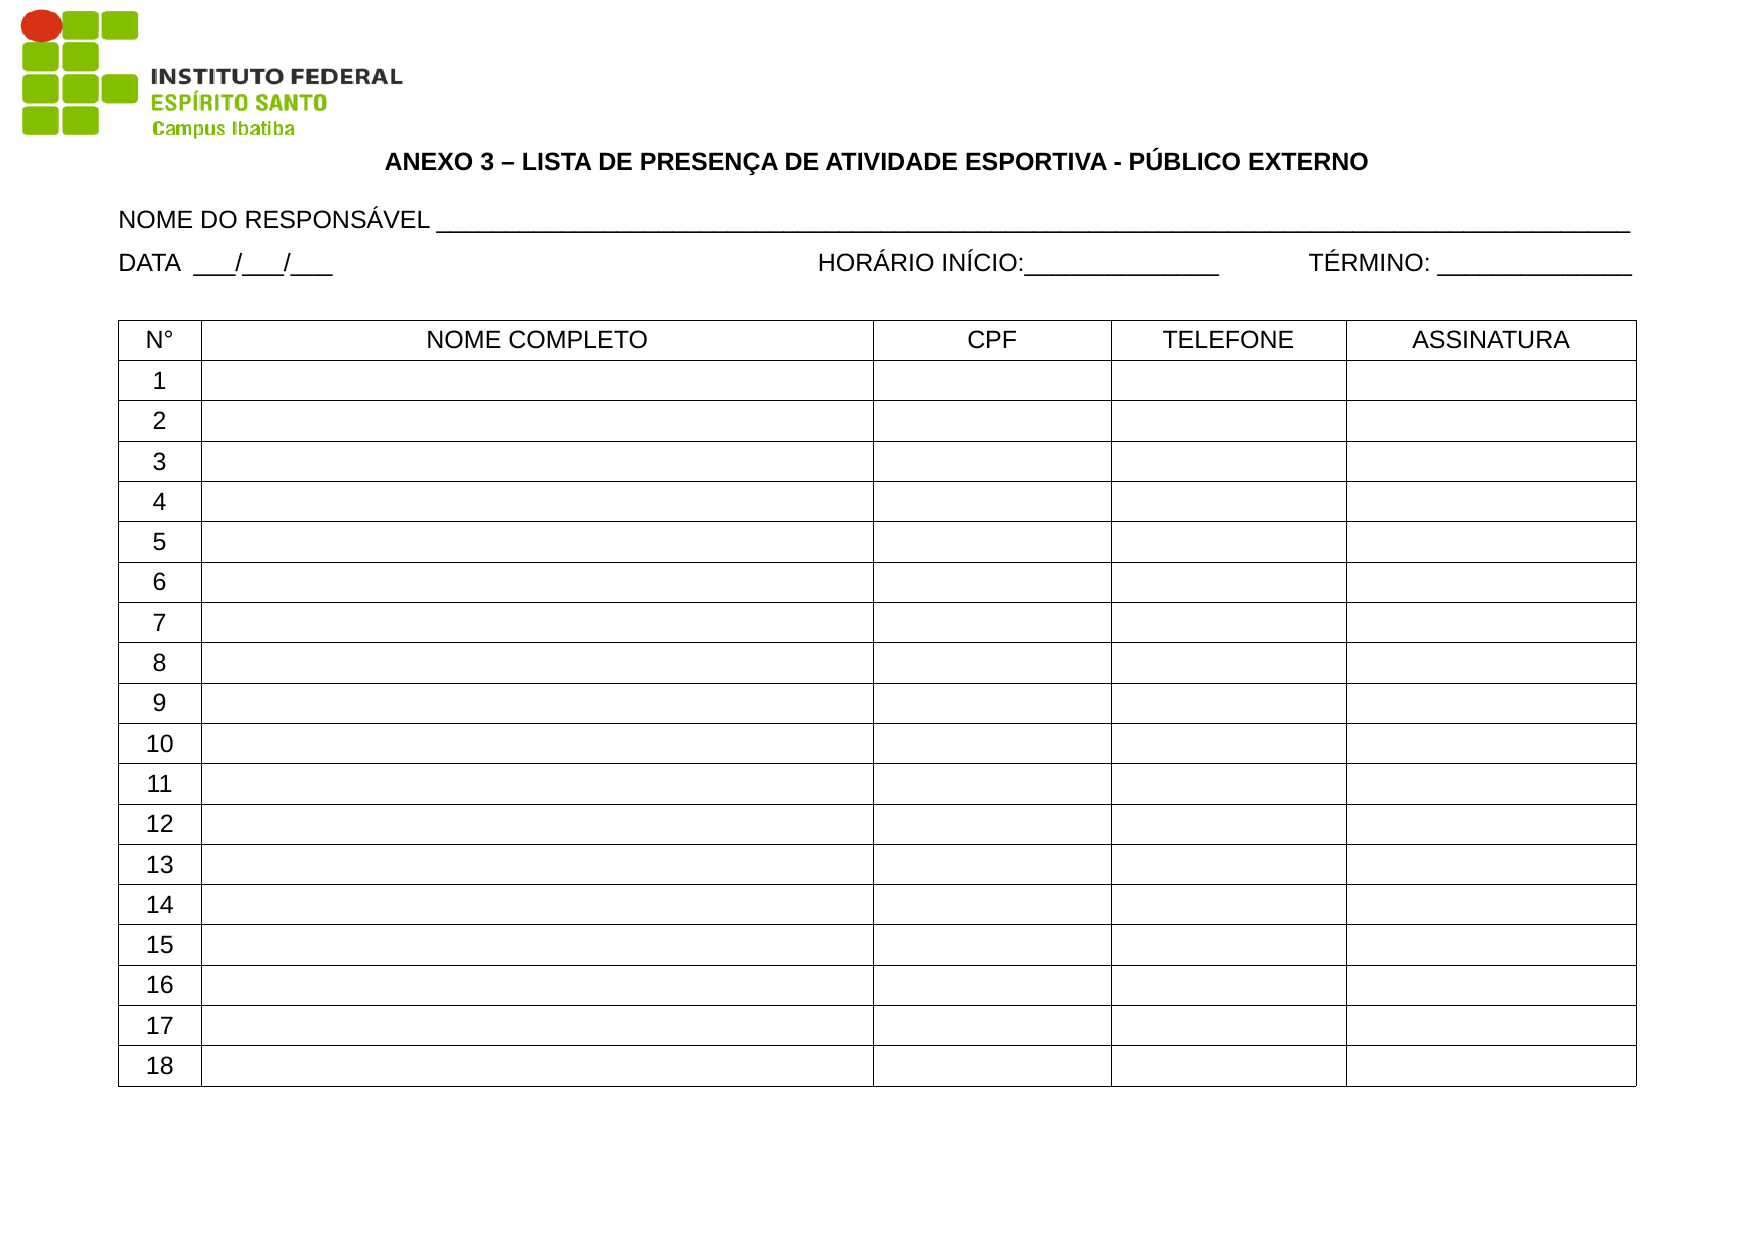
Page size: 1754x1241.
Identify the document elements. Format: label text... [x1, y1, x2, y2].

table_cell 17 [119, 1006, 201, 1045]
table_cell [1112, 684, 1346, 723]
table_cell 18 [119, 1046, 201, 1086]
table_cell [1347, 885, 1636, 924]
table_cell [1112, 482, 1346, 521]
table_cell [1347, 1006, 1636, 1045]
table_cell 16 [119, 966, 201, 1005]
table_cell 2 [119, 401, 201, 441]
table_cell [1347, 845, 1636, 884]
table_cell [874, 684, 1111, 723]
table_cell [1112, 442, 1346, 481]
table_cell [874, 401, 1111, 441]
table_cell [202, 522, 873, 562]
table_cell 11 [119, 764, 201, 803]
table_header N° [119, 321, 201, 360]
table_cell [202, 361, 873, 400]
table_cell [202, 1006, 873, 1045]
table_cell [874, 845, 1111, 884]
table_cell [1347, 966, 1636, 1005]
table_cell [202, 684, 873, 723]
table_cell [1347, 482, 1636, 521]
text ANEXO 3 – LISTA DE PRESENÇA DE ATIVIDADE ESPORTIVA - PÚBLICO EXTERNO [118, 118, 1636, 176]
table_cell [202, 724, 873, 763]
table_cell [1347, 764, 1636, 803]
table_cell [1112, 885, 1346, 924]
table_cell [1347, 684, 1636, 723]
table_cell 9 [119, 684, 201, 723]
table_cell [202, 845, 873, 884]
table_cell [1112, 1006, 1346, 1045]
table_cell [874, 805, 1111, 844]
text DATA ___/___/___ HORÁRIO INÍCIO:______________ TÉRMINO: ______________ [118, 248, 1636, 277]
table_cell [1112, 724, 1346, 763]
table_cell [202, 482, 873, 521]
table_header NOME COMPLETO [202, 321, 873, 360]
table_cell 5 [119, 522, 201, 562]
table_cell [202, 885, 873, 924]
table_cell 6 [119, 563, 201, 602]
table_cell [1112, 563, 1346, 602]
table_cell [1347, 603, 1636, 642]
table_cell [1112, 764, 1346, 803]
table_cell [1347, 522, 1636, 562]
text NOME DO RESPONSÁVEL ______________________________________________________________________________________ [118, 205, 1636, 233]
table_cell [202, 764, 873, 803]
picture [17, 0, 405, 148]
table_cell [874, 361, 1111, 400]
table_cell [1347, 1046, 1636, 1086]
table_cell [1112, 1046, 1346, 1086]
table_cell [1347, 401, 1636, 441]
table_cell 14 [119, 885, 201, 924]
table_cell [202, 966, 873, 1005]
table_cell [202, 925, 873, 965]
table_cell [874, 885, 1111, 924]
table_cell 8 [119, 643, 201, 682]
table_cell [874, 482, 1111, 521]
table_cell [1347, 361, 1636, 400]
table_cell [1347, 563, 1636, 602]
table_cell [874, 563, 1111, 602]
table_cell [874, 522, 1111, 562]
table_cell 1 [119, 361, 201, 400]
table_cell [1112, 643, 1346, 682]
table_cell [1347, 724, 1636, 763]
table_cell [1112, 925, 1346, 965]
table_cell [1347, 442, 1636, 481]
table_cell [202, 603, 873, 642]
table_cell [874, 925, 1111, 965]
table_header TELEFONE [1112, 321, 1346, 360]
table_cell [874, 603, 1111, 642]
table_header ASSINATURA [1347, 321, 1636, 360]
table_cell [1112, 805, 1346, 844]
table_cell [874, 966, 1111, 1005]
table_cell [874, 764, 1111, 803]
table_cell [202, 643, 873, 682]
table_cell [202, 563, 873, 602]
table_cell [202, 442, 873, 481]
table_cell 13 [119, 845, 201, 884]
table_cell 10 [119, 724, 201, 763]
table_cell 12 [119, 805, 201, 844]
table_cell [1112, 603, 1346, 642]
table_cell 15 [119, 925, 201, 965]
table_cell [874, 1006, 1111, 1045]
table_cell [202, 805, 873, 844]
table_cell [1112, 966, 1346, 1005]
table_cell [1112, 522, 1346, 562]
table_cell [1112, 845, 1346, 884]
table_header CPF [874, 321, 1111, 360]
table_cell [1347, 805, 1636, 844]
table_cell [202, 401, 873, 441]
table_cell 4 [119, 482, 201, 521]
table_cell [1112, 361, 1346, 400]
table_cell [1347, 643, 1636, 682]
table_cell [874, 643, 1111, 682]
table_cell 7 [119, 603, 201, 642]
table_cell [874, 442, 1111, 481]
table_cell [202, 1046, 873, 1086]
table_cell [874, 1046, 1111, 1086]
table_cell [1347, 925, 1636, 965]
table_cell [1112, 401, 1346, 441]
table_cell 3 [119, 442, 201, 481]
table_cell [874, 724, 1111, 763]
